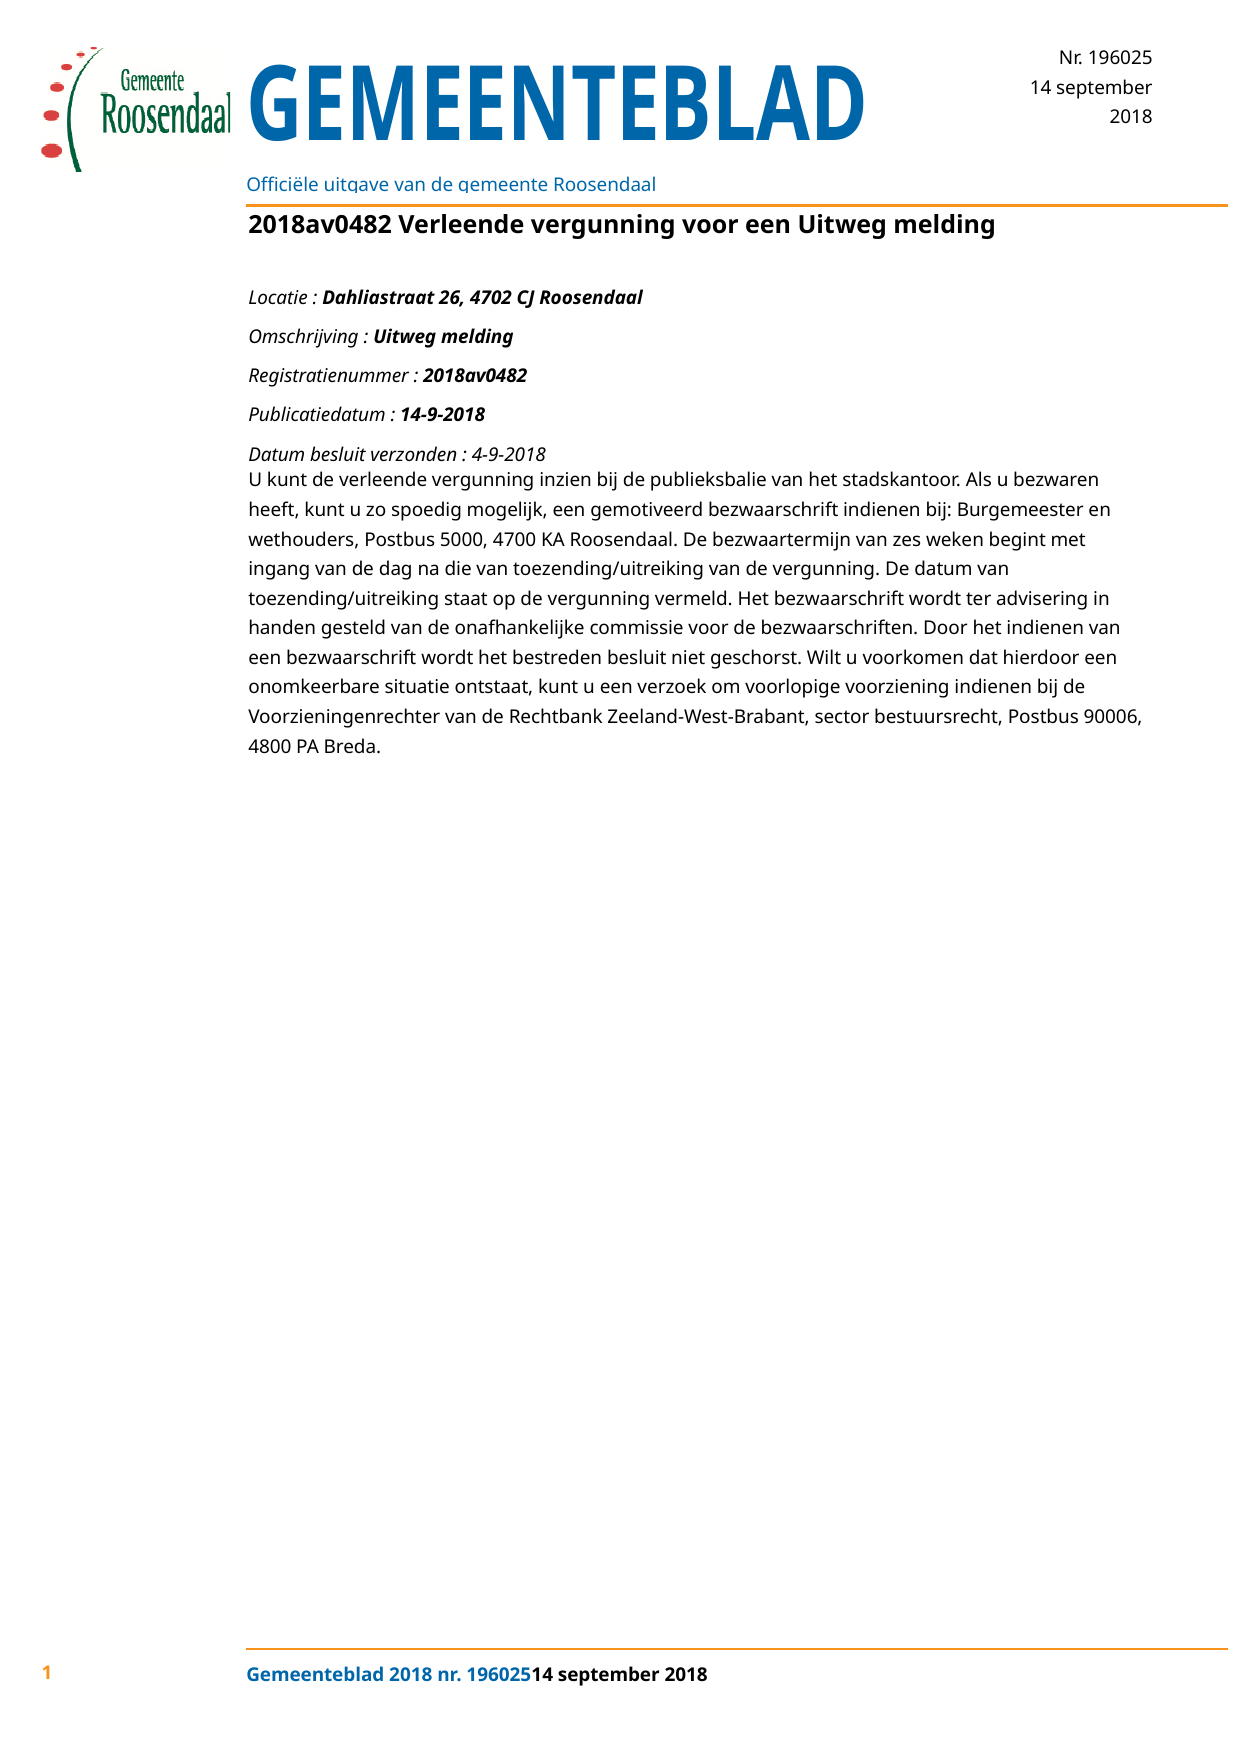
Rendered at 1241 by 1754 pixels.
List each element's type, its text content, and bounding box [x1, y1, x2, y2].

text Registratienummer : 2018av0482 [248, 362, 1152, 388]
text Locatie : Dahliastraat 26, 4702 CJ Roosendaal [248, 284, 1152, 309]
text 2018av0482 Verleende vergunning voor een Uitweg melding [248, 207, 1152, 241]
text Omschrijving : Uitweg melding [248, 323, 1152, 349]
text Publicatiedatum : 14-9-2018 [248, 402, 1152, 427]
picture [41, 47, 231, 172]
text U kunt de verleende vergunning inzien bij de publieksbalie van het stadskantoor. Als u bezwaren heeft, kunt u zo spoedig mogelijk, een gemotiveerd bezwaarschrift indienen bij: Burgemeester en wethouders, Postbus 5000, 4700 KA Roosendaal. De bezwaartermijn van zes weken begint met ingang van de dag na die van toezending/uitreiking van de vergunning. De datum van toezending/uitreiking staat op de vergunning vermeld. Het bezwaarschrift wordt ter advisering in handen gesteld van de onafhankelijke commissie voor de bezwaarschriften. Door het indienen van een bezwaarschrift wordt het bestreden besluit niet geschorst. Wilt u voorkomen dat hierdoor een onomkeerbare situatie ontstaat, kunt u een verzoek om voorlopige voorziening indienen bij de Voorzieningenrechter van de Rechtbank Zeeland-West-Brabant, sector bestuursrecht, Postbus 90006, 4800 PA Breda. [248, 467, 1152, 759]
text Datum besluit verzonden : 4-9-2018 [248, 441, 1152, 467]
